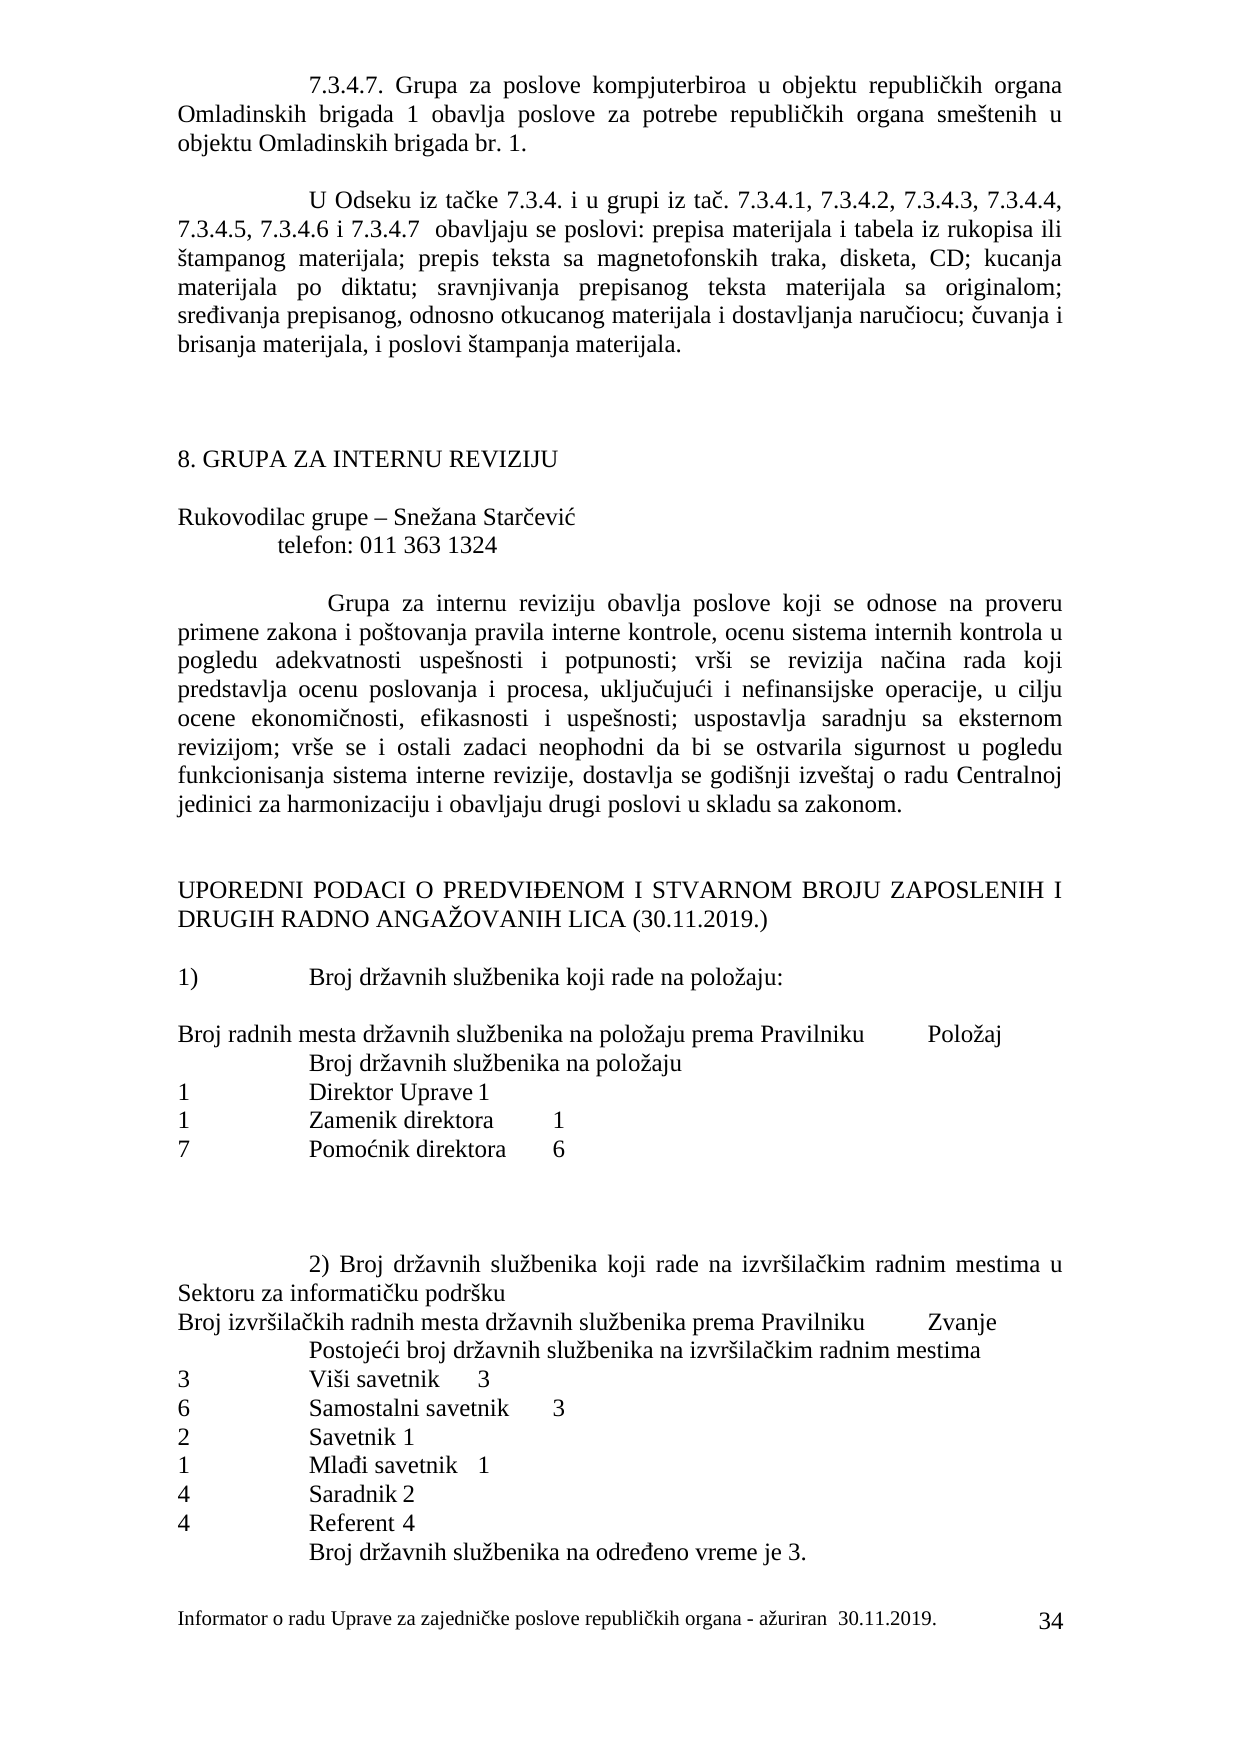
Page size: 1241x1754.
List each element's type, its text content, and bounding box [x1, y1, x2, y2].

text 8. GRUPA ZA INTERNU REVIZIJU [177, 444, 1063, 473]
text 2) Broj državnih službenika koji rade na izvršilačkim radnim mestima u Sektoru za informatičku podršku [177, 1249, 1063, 1307]
text 4 Saradnik 2 [177, 1479, 1063, 1508]
text 3 Viši savetnik 3 [177, 1364, 1063, 1393]
text 1 Mlađi savetnik 1 [177, 1450, 1063, 1479]
text 6 Samostalni savetnik 3 [177, 1393, 1063, 1422]
text UPOREDNI PODACI O PREDVIĐENOM I STVARNOM BROJU ZAPOSLENIH I DRUGIH RADNO ANGAŽOVANIH LICA (30.11.2019.) [177, 875, 1063, 933]
text 1 Zamenik direktora 1 [177, 1105, 1063, 1134]
text U Odseku iz tačke 7.3.4. i u grupi iz tač. 7.3.4.1, 7.3.4.2, 7.3.4.3, 7.3.4.4, 7.3.4.5, 7.3.4.6 i 7.3.4.7 obavljaju se poslovi: prepisa materijala i tabela iz rukopisa ili štampanog materijala; prepis teksta sa magnetofonskih traka, disketa, CD; kucanja materijala po diktatu; sravnjivanja prepisanog teksta materijala sa originalom; sređivanja prepisanog, odnosno otkucanog materijala i dostavljanja naručiocu; čuvanja i brisanja materijala, i poslovi štampanja materijala. [177, 185, 1063, 358]
text 7.3.4.7. Grupa za poslove kompjuterbiroa u objektu republičkih organa Omladinskih brigada 1 obavlja poslove za potrebe republičkih organa smeštenih u objektu Omladinskih brigada br. 1. [177, 70, 1063, 157]
text Rukovodilac grupe – Snežana Starčević [177, 502, 1063, 530]
text Broj državnih službenika na određeno vreme je 3. [177, 1537, 1063, 1565]
text Grupa za internu reviziju obavlja poslove koji se odnose na proveru primene zakona i poštovanja pravila interne kontrole, ocenu sistema internih kontrola u pogledu adekvatnosti uspešnosti i potpunosti; vrši se revizija načina rada koji predstavlja ocenu poslovanja i procesa, uključujući i nefinansijske operacije, u cilju ocene ekonomičnosti, efikasnosti i uspešnosti; uspostavlja saradnju sa eksternom revizijom; vrše se i ostali zadaci neophodni da bi se ostvarila sigurnost u pogledu funkcionisanja sistema interne revizije, dostavlja se godišnji izveštaj o radu Centralnoj jedinici za harmonizaciju i obavljaju drugi poslovi u skladu sa zakonom. [177, 588, 1063, 818]
text 1) Broj državnih službenika koji rade na položaju: [177, 962, 1063, 990]
text 7 Pomoćnik direktora 6 [177, 1134, 1063, 1163]
text 1 Direktor Uprave 1 [177, 1077, 1063, 1105]
text Broj izvršilačkih radnih mesta državnih službenika prema Pravilniku Zvanje Postojeći broj državnih službenika na izvršilačkim radnim mestima [177, 1307, 1063, 1364]
text telefon: 011 363 1324 [177, 530, 1063, 559]
text 4 Referent 4 [177, 1508, 1063, 1537]
text 2 Savetnik 1 [177, 1422, 1063, 1450]
text Broj radnih mesta državnih službenika na položaju prema Pravilniku Položaj Broj državnih službenika na položaju [177, 1019, 1063, 1077]
